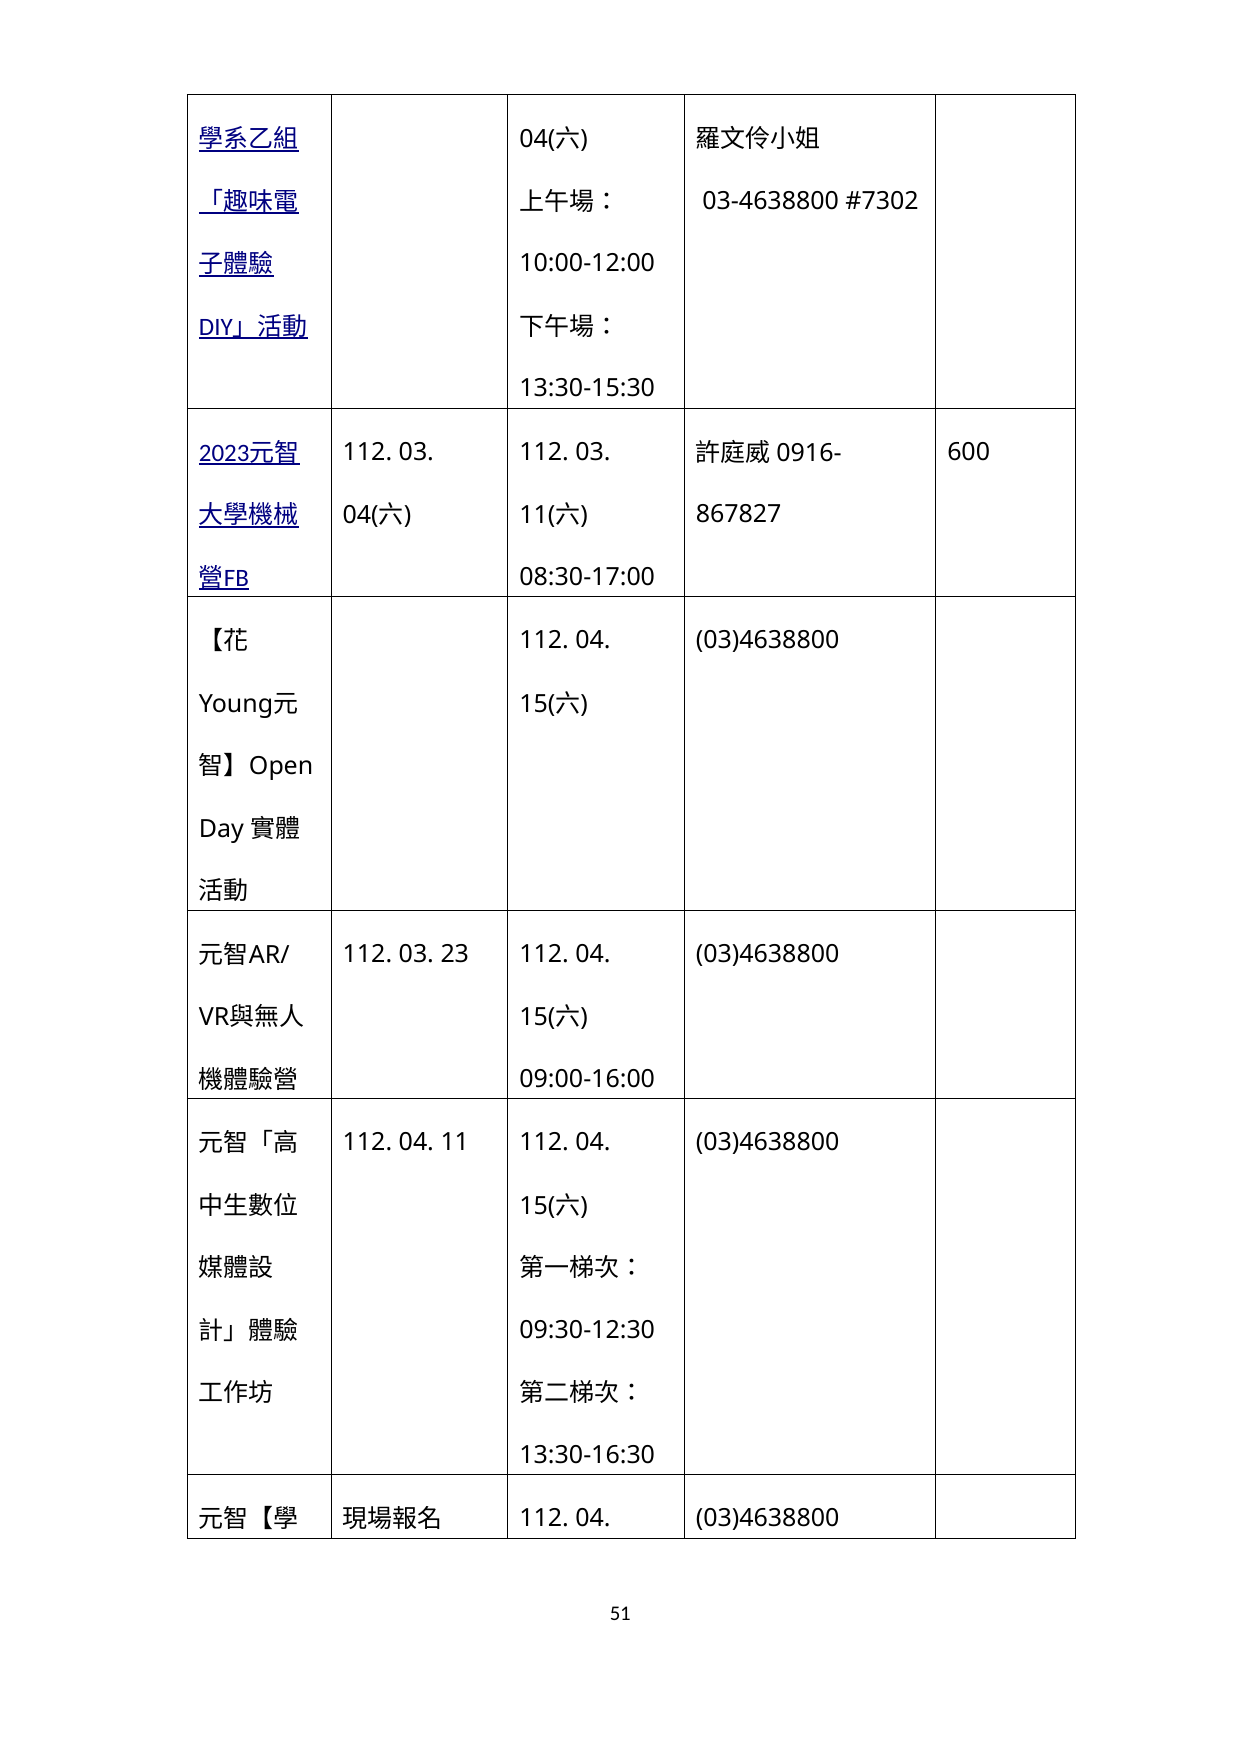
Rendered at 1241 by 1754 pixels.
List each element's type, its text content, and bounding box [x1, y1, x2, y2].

table_cell 元智AR/VR與無人機體驗營 [188, 911, 331, 1098]
table_cell [936, 597, 1075, 910]
table_cell 2023元智大學機械營FB [188, 409, 331, 596]
table_cell 600 [936, 409, 1075, 596]
table_cell 許庭威 0916-867827 [685, 409, 935, 596]
table_cell 元智「高中生數位媒體設計」體驗工作坊 [188, 1099, 331, 1474]
table_cell 04(六) 上午場： 10:00-12:00 下午場： 13:30-15:30 [508, 95, 684, 408]
table_cell (03)4638800 [685, 1475, 935, 1538]
table_cell [936, 1475, 1075, 1538]
table_cell 現場報名 [332, 1475, 507, 1538]
table_cell 112. 03. 23 [332, 911, 507, 1098]
table_cell 元智【學 [188, 1475, 331, 1538]
table_cell [332, 597, 507, 910]
table_cell 羅文伶小姐 03-4638800 #7302 [685, 95, 935, 408]
table_cell [332, 95, 507, 408]
table_cell 【花 Young元智】Open Day 實體活動 [188, 597, 331, 910]
table_cell 112. 04. 11 [332, 1099, 507, 1474]
table_cell [936, 1099, 1075, 1474]
table_cell [936, 95, 1075, 408]
table_cell 112. 03. 04(六) [332, 409, 507, 596]
table_cell 112. 04. 15(六) 第一梯次： 09:30-12:30 第二梯次： 13:30-16:30 [508, 1099, 684, 1474]
table_cell 112. 04. [508, 1475, 684, 1538]
table_cell 學系乙組「趣味電子體驗DIY」活動 [188, 95, 331, 408]
table_cell 112. 04. 15(六) [508, 597, 684, 910]
table_cell (03)4638800 [685, 1099, 935, 1474]
table_cell (03)4638800 [685, 597, 935, 910]
table_cell (03)4638800 [685, 911, 935, 1098]
table_cell 112. 04. 15(六) 09:00-16:00 [508, 911, 684, 1098]
table_cell [936, 911, 1075, 1098]
table_cell 112. 03. 11(六) 08:30-17:00 [508, 409, 684, 596]
